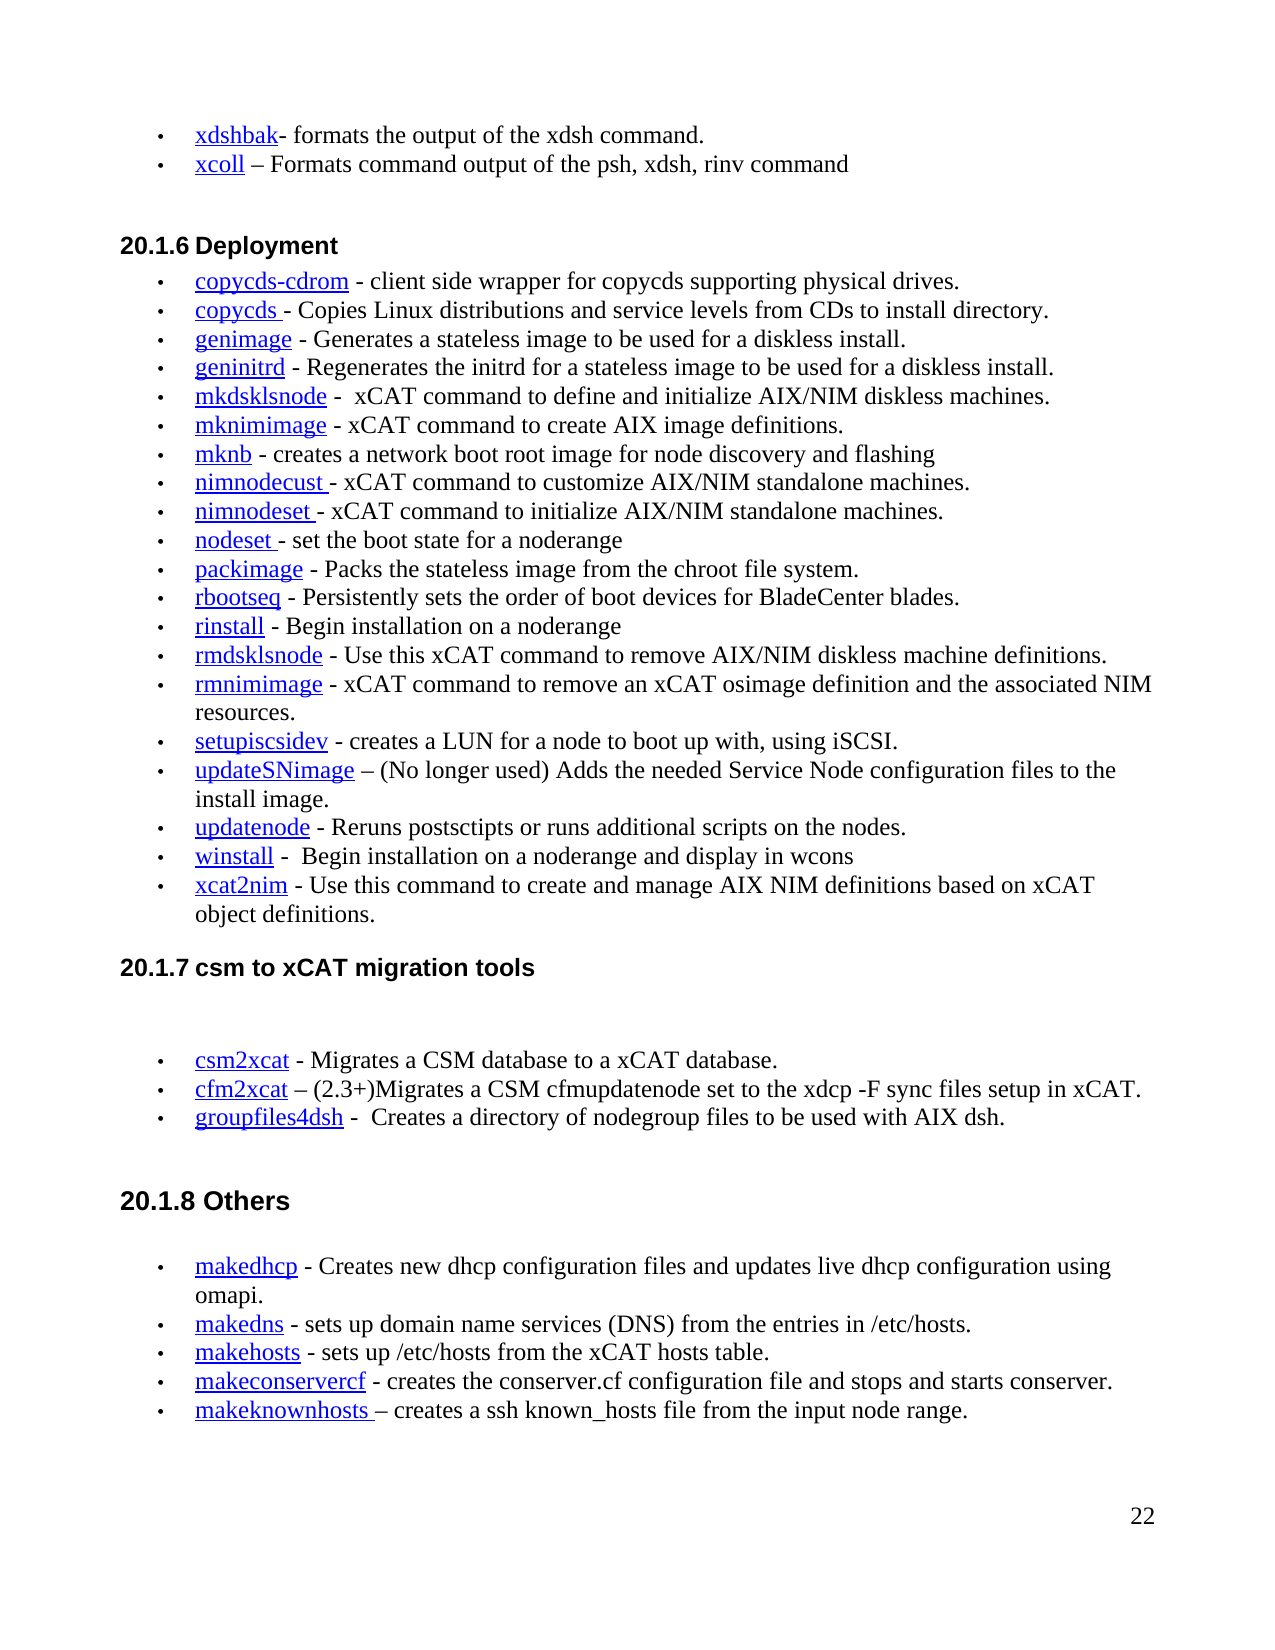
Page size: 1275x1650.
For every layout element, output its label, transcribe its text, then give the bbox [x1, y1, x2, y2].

list nimnodeset - xCAT command to initialize AIX/NIM standalone machines. [157, 496, 1155, 525]
list updateSNimage – (No longer used) Adds the needed Service Node configuration files to the install image. [157, 755, 1155, 812]
list mknb - creates a network boot root image for node discovery and flashing [157, 439, 1155, 467]
list mknimimage - xCAT command to create AIX image definitions. [157, 410, 1155, 439]
list rmdsklsnode - Use this xCAT command to remove AIX/NIM diskless machine definitions. [157, 640, 1155, 669]
list rmnimimage - xCAT command to remove an xCAT osimage definition and the associated NIM resources. [157, 669, 1155, 726]
list nimnodecust - xCAT command to customize AIX/NIM standalone machines. [157, 467, 1155, 496]
list csm2xcat - Migrates a CSM database to a xCAT database. [157, 1045, 1155, 1074]
list xcoll – Formats command output of the psh, xdsh, rinv command [157, 149, 1155, 177]
list mkdsklsnode - xCAT command to define and initialize AIX/NIM diskless machines. [157, 381, 1155, 410]
list packimage - Packs the stateless image from the chroot file system. [157, 554, 1155, 582]
list makeconservercf - creates the conserver.cf configuration file and stops and starts conserver. [157, 1366, 1155, 1395]
subtitle Deployment [120, 231, 1155, 260]
list setupiscsidev - creates a LUN for a node to boot up with, using iSCSI. [157, 726, 1155, 755]
list cfm2xcat – (2.3+)Migrates a CSM cfmupdatenode set to the xdcp -F sync files setup in xCAT. [157, 1074, 1155, 1102]
list xcat2nim - Use this command to create and manage AIX NIM definitions based on xCAT object definitions. [157, 870, 1155, 927]
list nodeset - set the boot state for a noderange [157, 525, 1155, 554]
list rbootseq - Persistently sets the order of boot devices for BladeCenter blades. [157, 582, 1155, 611]
list copycds-cdrom - client side wrapper for copycds supporting physical drives. [157, 266, 1155, 295]
list rinstall - Begin installation on a noderange [157, 611, 1155, 640]
list xdshbak- formats the output of the xdsh command. [157, 120, 1155, 149]
list makedhcp - Creates new dhcp configuration files and updates live dhcp configuration using omapi. [157, 1251, 1155, 1309]
list updatenode - Reruns postsctipts or runs additional scripts on the nodes. [157, 812, 1155, 841]
subtitle Others [120, 1185, 1155, 1216]
list genimage - Generates a stateless image to be used for a diskless install. [157, 324, 1155, 352]
list copycds - Copies Linux distributions and service levels from CDs to install directory. [157, 295, 1155, 324]
list makehosts - sets up /etc/hosts from the xCAT hosts table. [157, 1337, 1155, 1366]
subtitle csm to xCAT migration tools [120, 952, 1155, 981]
list makedns - sets up domain name services (DNS) from the entries in /etc/hosts. [157, 1309, 1155, 1337]
list winstall - Begin installation on a noderange and display in wcons [157, 841, 1155, 870]
list geninitrd - Regenerates the initrd for a stateless image to be used for a diskless install. [157, 352, 1155, 381]
list makeknownhosts – creates a ssh known_hosts file from the input node range. [157, 1395, 1155, 1424]
list groupfiles4dsh - Creates a directory of nodegroup files to be used with AIX dsh. [157, 1102, 1155, 1131]
